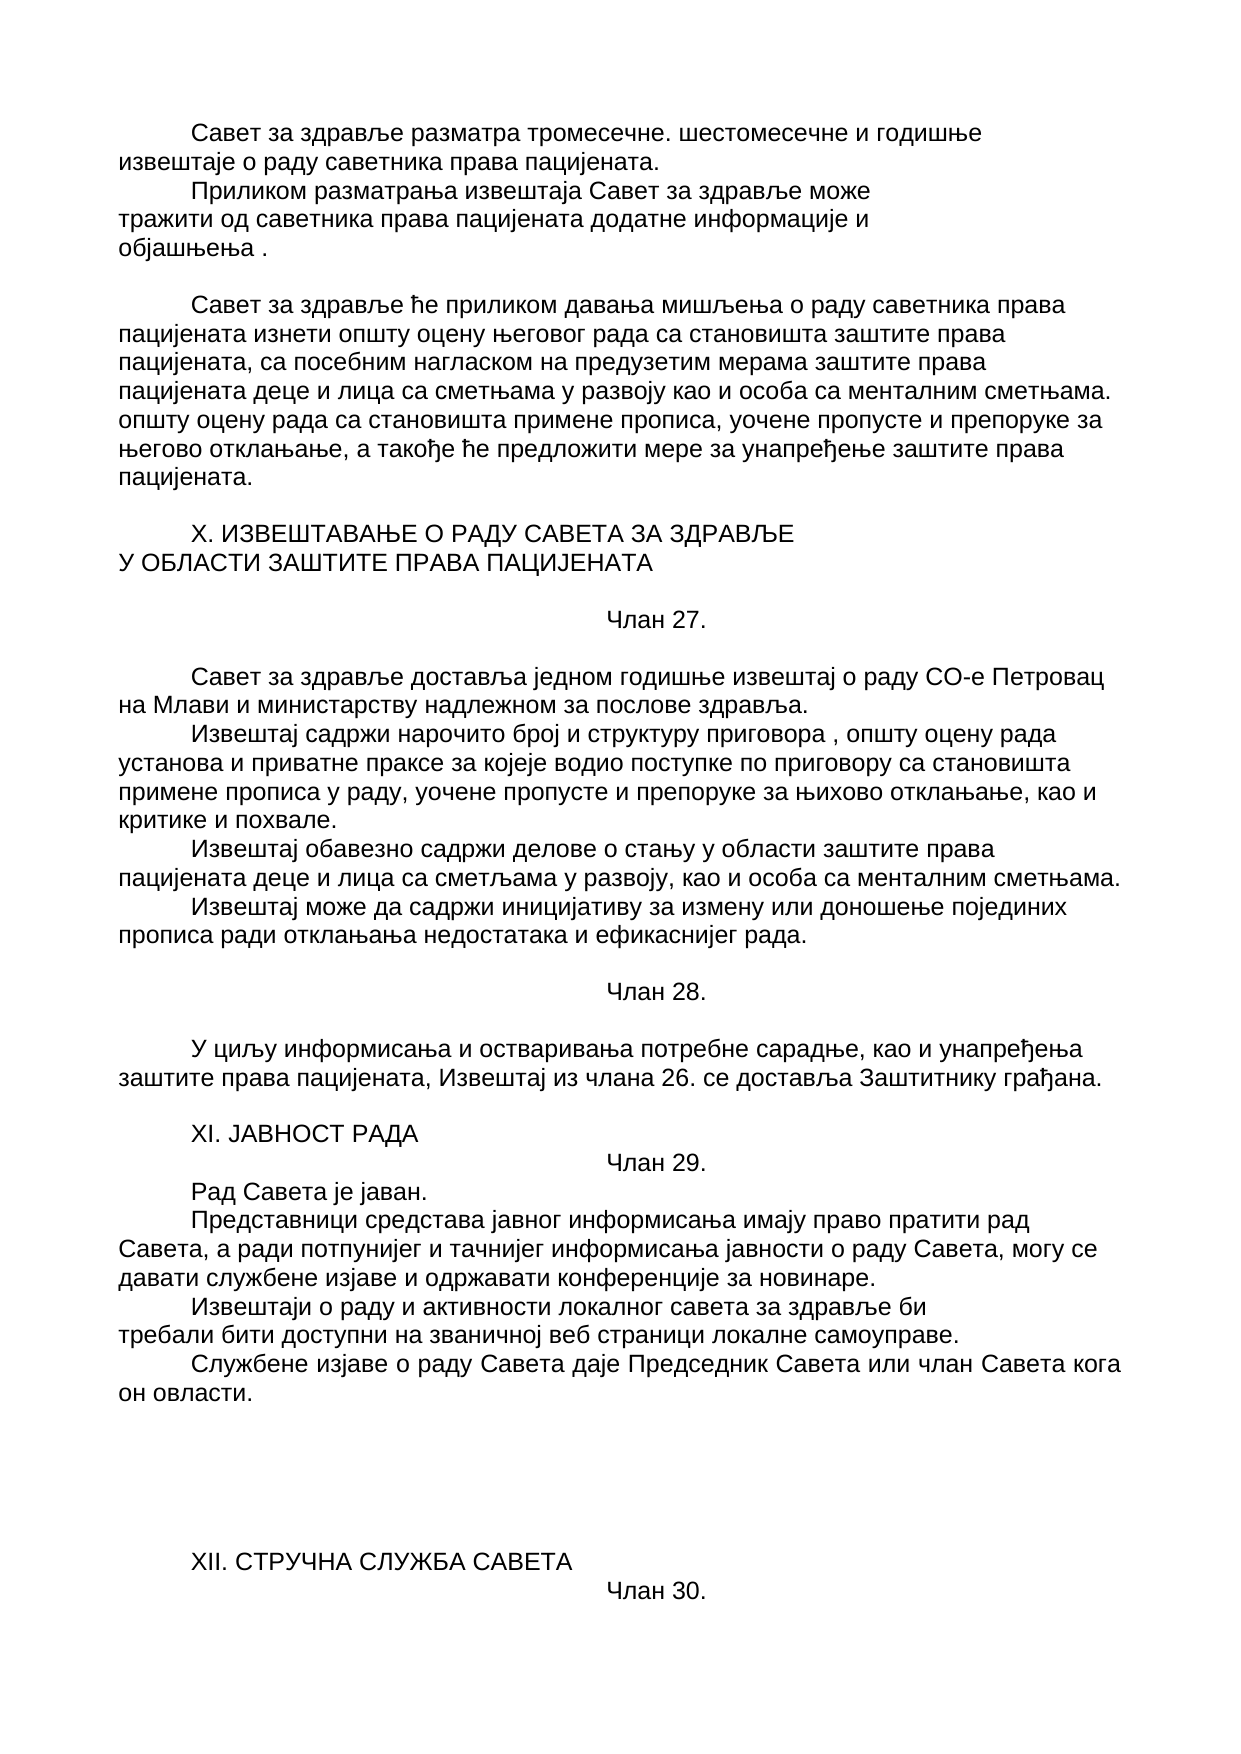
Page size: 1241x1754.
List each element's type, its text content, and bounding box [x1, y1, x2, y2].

text Члан 28. [118, 977, 1122, 1006]
text Приликом разматрања извештаја Савет за здравље може тражити од саветника права пацијената додатне информације и објашњења . [118, 176, 936, 262]
text Службене изјаве о раду Савета даје Председник Савета или члан Савета кога он овласти. [118, 1349, 1122, 1407]
text XI. ЈАВНОСТ РАДА [118, 1119, 1122, 1148]
text Члан 27. [118, 605, 1122, 633]
text Представници средстава јавног информисања имају право пратити рад Савета, а ради потпунијег и тачнијег информисања јавности о раду Савета, могу се давати службене изјаве и одржавати конференције за новинаре. [118, 1206, 1122, 1292]
text Члан 30. [118, 1576, 1122, 1604]
text Извештај може да садржи иницијативу за измену или доношење појединих прописа ради отклањања недостатака и ефикаснијег рада. [118, 891, 1122, 949]
text X. ИЗВЕШТАВАЊЕ О РАДУ САВЕТА ЗА ЗДРАВЉЕ У ОБЛАСТИ ЗАШТИТЕ ПРАВА ПАЦИЈЕНАТА [118, 519, 797, 577]
text XII. СТРУЧНА СЛУЖБА САВЕТА [118, 1547, 1122, 1576]
text Извештај обавезно садржи делове о стању у области заштите права пацијената деце и лица са сметљама у развоју, као и особа са менталним сметњама. [118, 834, 1122, 891]
text Извештаји о раду и активности локалног савета за здравље би требали бити доступни на званичној веб страници локалне самоуправе. [118, 1292, 1029, 1349]
text Члан 29. [118, 1148, 1122, 1177]
text Савет за здравље ће приликом давања мишљења о раду саветника права пацијената изнети општу оцену његовог рада са становишта заштите права пацијената, са посебним нагласком на предузетим мерама заштите права пацијената деце и лица са сметњама у развоју као и особа са менталним сметњама. општу оцену рада са становишта примене прописа, уочене пропусте и препоруке за његово отклањање, а такође ће предложити мере за унапређење заштите права пацијената. [118, 290, 1122, 491]
text У циљу информисања и остваривања потребне сарадње, као и унапређења заштите права пацијената, Извештај из члана 26. се доставља Заштитнику грађана. [118, 1034, 1122, 1091]
text Рад Савета је јаван. [118, 1177, 1122, 1206]
text Извештај садржи нарочито број и структуру приговора , општу оцену рада установа и приватне праксе за којеје водио поступке по приговору са становишта примене прописа у раду, уочене пропусте и препоруке за њихово отклањање, као и критике и похвале. [118, 719, 1122, 834]
text Савет за здравље доставља једном годишње извештај о раду СО-е Петровац на Млави и министарству надлежном за послове здравља. [118, 661, 1122, 719]
text Савет за здравље разматра тромесечне. шестомесечне и годишње извештаје о раду саветника права пацијената. [118, 118, 987, 176]
